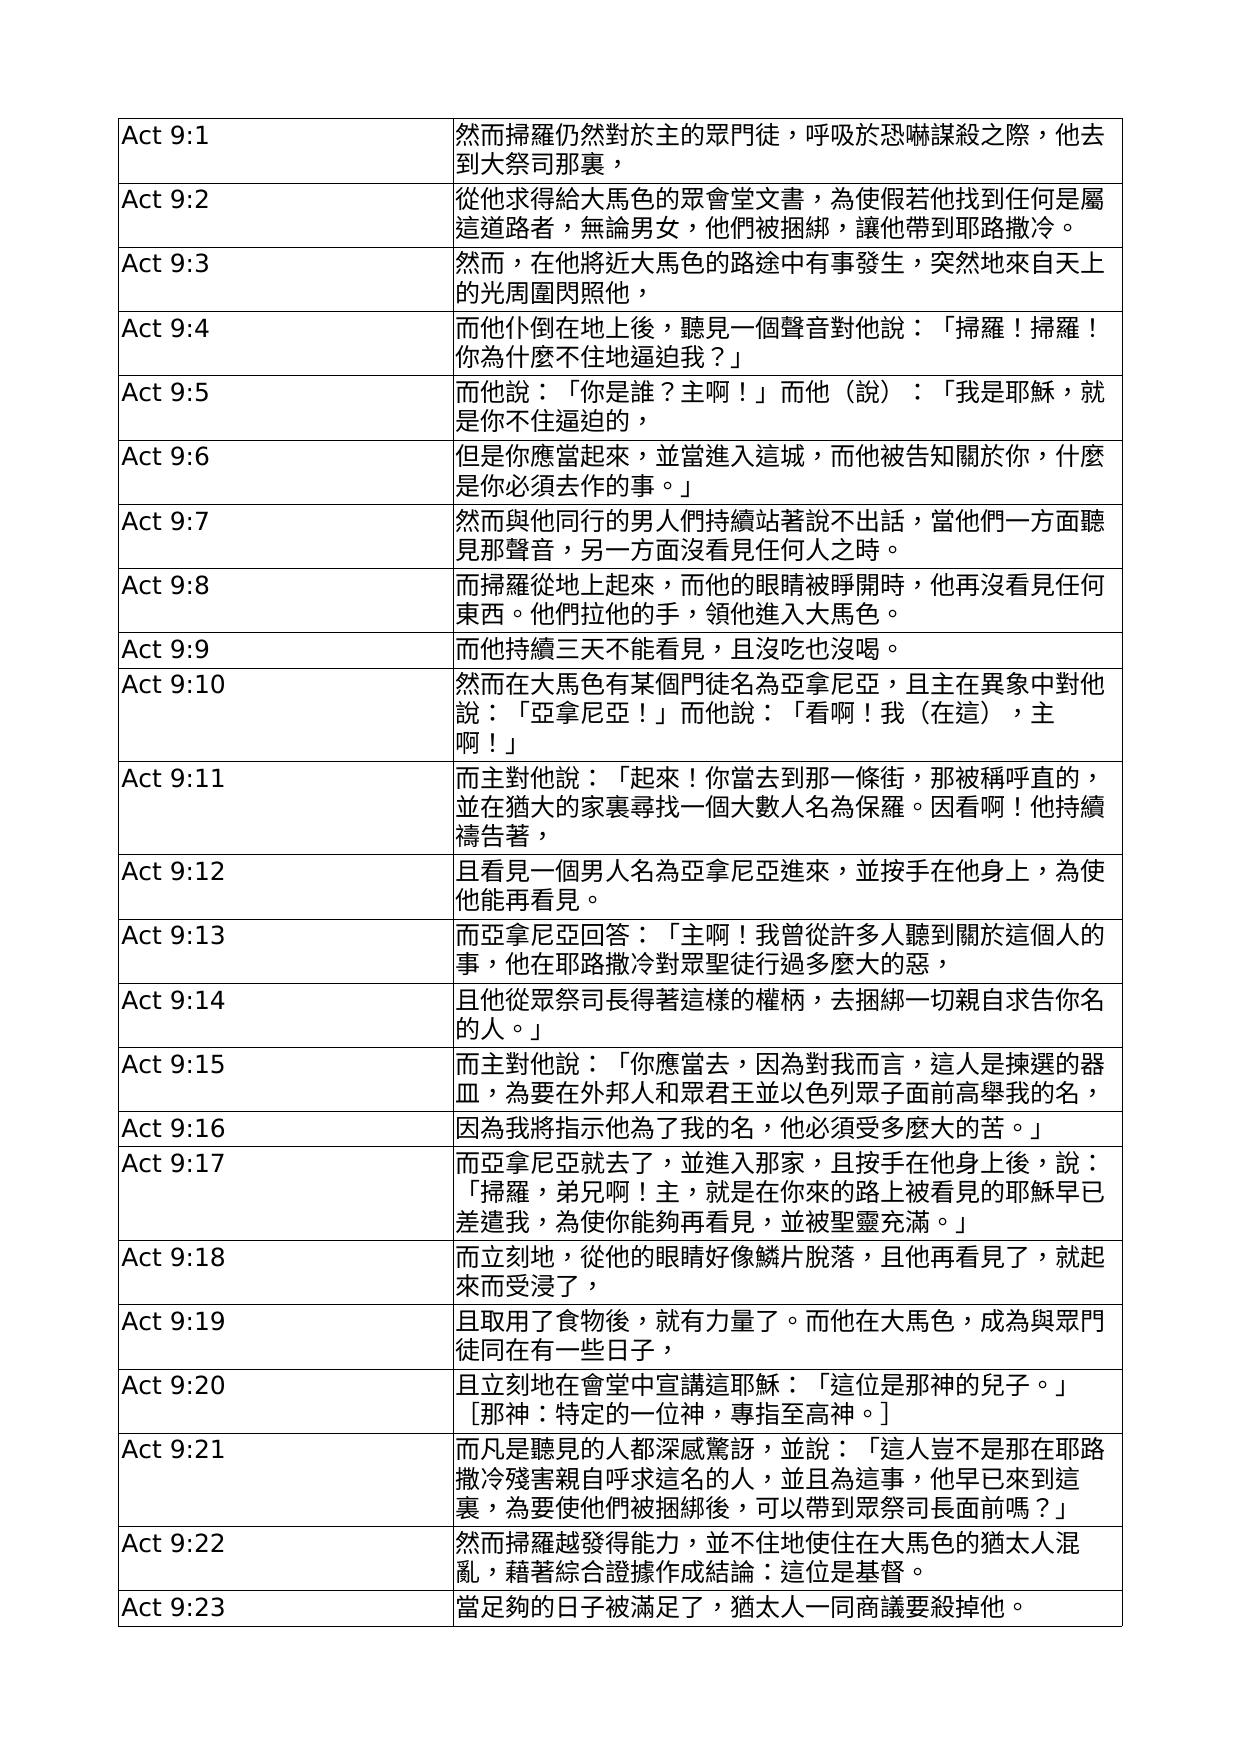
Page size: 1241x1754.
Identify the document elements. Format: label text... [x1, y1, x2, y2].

table_cell 然而掃羅仍然對於主的眾門徒，呼吸於恐嚇謀殺之際，他去到大祭司那裏， [454, 119, 1122, 182]
table_cell 而凡是聽見的人都深感驚訝，並說：「這人豈不是那在耶路撒冷殘害親自呼求這名的人，並且為這事，他早已來到這裏，為要使他們被捆綁後，可以帶到眾祭司長面前嗎？」 [454, 1434, 1122, 1526]
table_cell 但是你應當起來，並當進入這城，而他被告知關於你，什麼是你必須去作的事。」 [454, 441, 1122, 504]
table_cell 而亞拿尼亞回答：「主啊！我曾從許多人聽到關於這個人的事，他在耶路撒冷對眾聖徒行過多麼大的惡， [454, 920, 1122, 983]
table_cell 且立刻地在會堂中宣講這耶穌：「這位是那神的兒子。」［那神：特定的一位神，專指至高神。］ [454, 1370, 1122, 1433]
table_cell 且取用了食物後，就有力量了。而他在大馬色，成為與眾門徒同在有一些日子， [454, 1305, 1122, 1368]
table_cell 而他說：「你是誰？主啊！」而他（說）：「我是耶穌，就是你不住逼迫的， [454, 376, 1122, 439]
table_cell 而亞拿尼亞就去了，並進入那家，且按手在他身上後，說：「掃羅，弟兄啊！主，就是在你來的路上被看見的耶穌早已差遣我，為使你能夠再看見，並被聖靈充滿。」 [454, 1147, 1122, 1240]
table_cell 且看見一個男人名為亞拿尼亞進來，並按手在他身上，為使他能再看見。 [454, 855, 1122, 918]
table_cell Act 9:7 [119, 505, 453, 568]
table_cell Act 9:6 [119, 441, 453, 504]
table_cell Act 9:3 [119, 248, 453, 311]
table_cell Act 9:1 [119, 119, 453, 182]
table_cell Act 9:8 [119, 569, 453, 632]
table_cell 然而與他同行的男人們持續站著說不出話，當他們一方面聽見那聲音，另一方面沒看見任何人之時。 [454, 505, 1122, 568]
table_cell 然而，在他將近大馬色的路途中有事發生，突然地來自天上的光周圍閃照他， [454, 248, 1122, 311]
table_cell Act 9:12 [119, 855, 453, 918]
table_cell Act 9:21 [119, 1434, 453, 1526]
table_cell Act 9:9 [119, 633, 453, 667]
table_cell 然而在大馬色有某個門徒名為亞拿尼亞，且主在異象中對他說：「亞拿尼亞！」而他說：「看啊！我（在這），主啊！」 [454, 669, 1122, 761]
table_cell Act 9:22 [119, 1527, 453, 1590]
table_cell Act 9:2 [119, 184, 453, 247]
table_cell 當足夠的日子被滿足了，猶太人一同商議要殺掉他。 [454, 1591, 1122, 1626]
table_cell Act 9:19 [119, 1305, 453, 1368]
table_cell 且他從眾祭司長得著這樣的權柄，去捆綁一切親自求告你名的人。」 [454, 984, 1122, 1047]
table_cell Act 9:16 [119, 1112, 453, 1146]
table_cell 從他求得給大馬色的眾會堂文書，為使假若他找到任何是屬這道路者，無論男女，他們被捆綁，讓他帶到耶路撒冷。 [454, 184, 1122, 247]
table_cell Act 9:14 [119, 984, 453, 1047]
table_cell 因為我將指示他為了我的名，他必須受多麼大的苦。」 [454, 1112, 1122, 1146]
table_cell 而主對他說：「你應當去，因為對我而言，這人是揀選的器皿，為要在外邦人和眾君王並以色列眾子面前高舉我的名， [454, 1048, 1122, 1111]
table_cell 而主對他說：「起來！你當去到那一條街，那被稱呼直的，並在猶大的家裏尋找一個大數人名為保羅。因看啊！他持續禱告著， [454, 762, 1122, 854]
table_cell Act 9:13 [119, 920, 453, 983]
table_cell 而他仆倒在地上後，聽見一個聲音對他說：「掃羅！掃羅！你為什麼不住地逼迫我？」 [454, 312, 1122, 375]
table_cell Act 9:20 [119, 1370, 453, 1433]
table_cell Act 9:5 [119, 376, 453, 439]
table_cell Act 9:18 [119, 1241, 453, 1304]
table_cell 而掃羅從地上起來，而他的眼睛被睜開時，他再沒看見任何東西。他們拉他的手，領他進入大馬色。 [454, 569, 1122, 632]
table_cell Act 9:11 [119, 762, 453, 854]
table_cell 而立刻地，從他的眼睛好像鱗片脫落，且他再看見了，就起來而受浸了， [454, 1241, 1122, 1304]
table_cell 而他持續三天不能看見，且沒吃也沒喝。 [454, 633, 1122, 667]
table_cell Act 9:23 [119, 1591, 453, 1626]
table_cell 然而掃羅越發得能力，並不住地使住在大馬色的猶太人混亂，藉著綜合證據作成結論：這位是基督。 [454, 1527, 1122, 1590]
table_cell Act 9:4 [119, 312, 453, 375]
table_cell Act 9:15 [119, 1048, 453, 1111]
table_cell Act 9:10 [119, 669, 453, 761]
table_cell Act 9:17 [119, 1147, 453, 1240]
